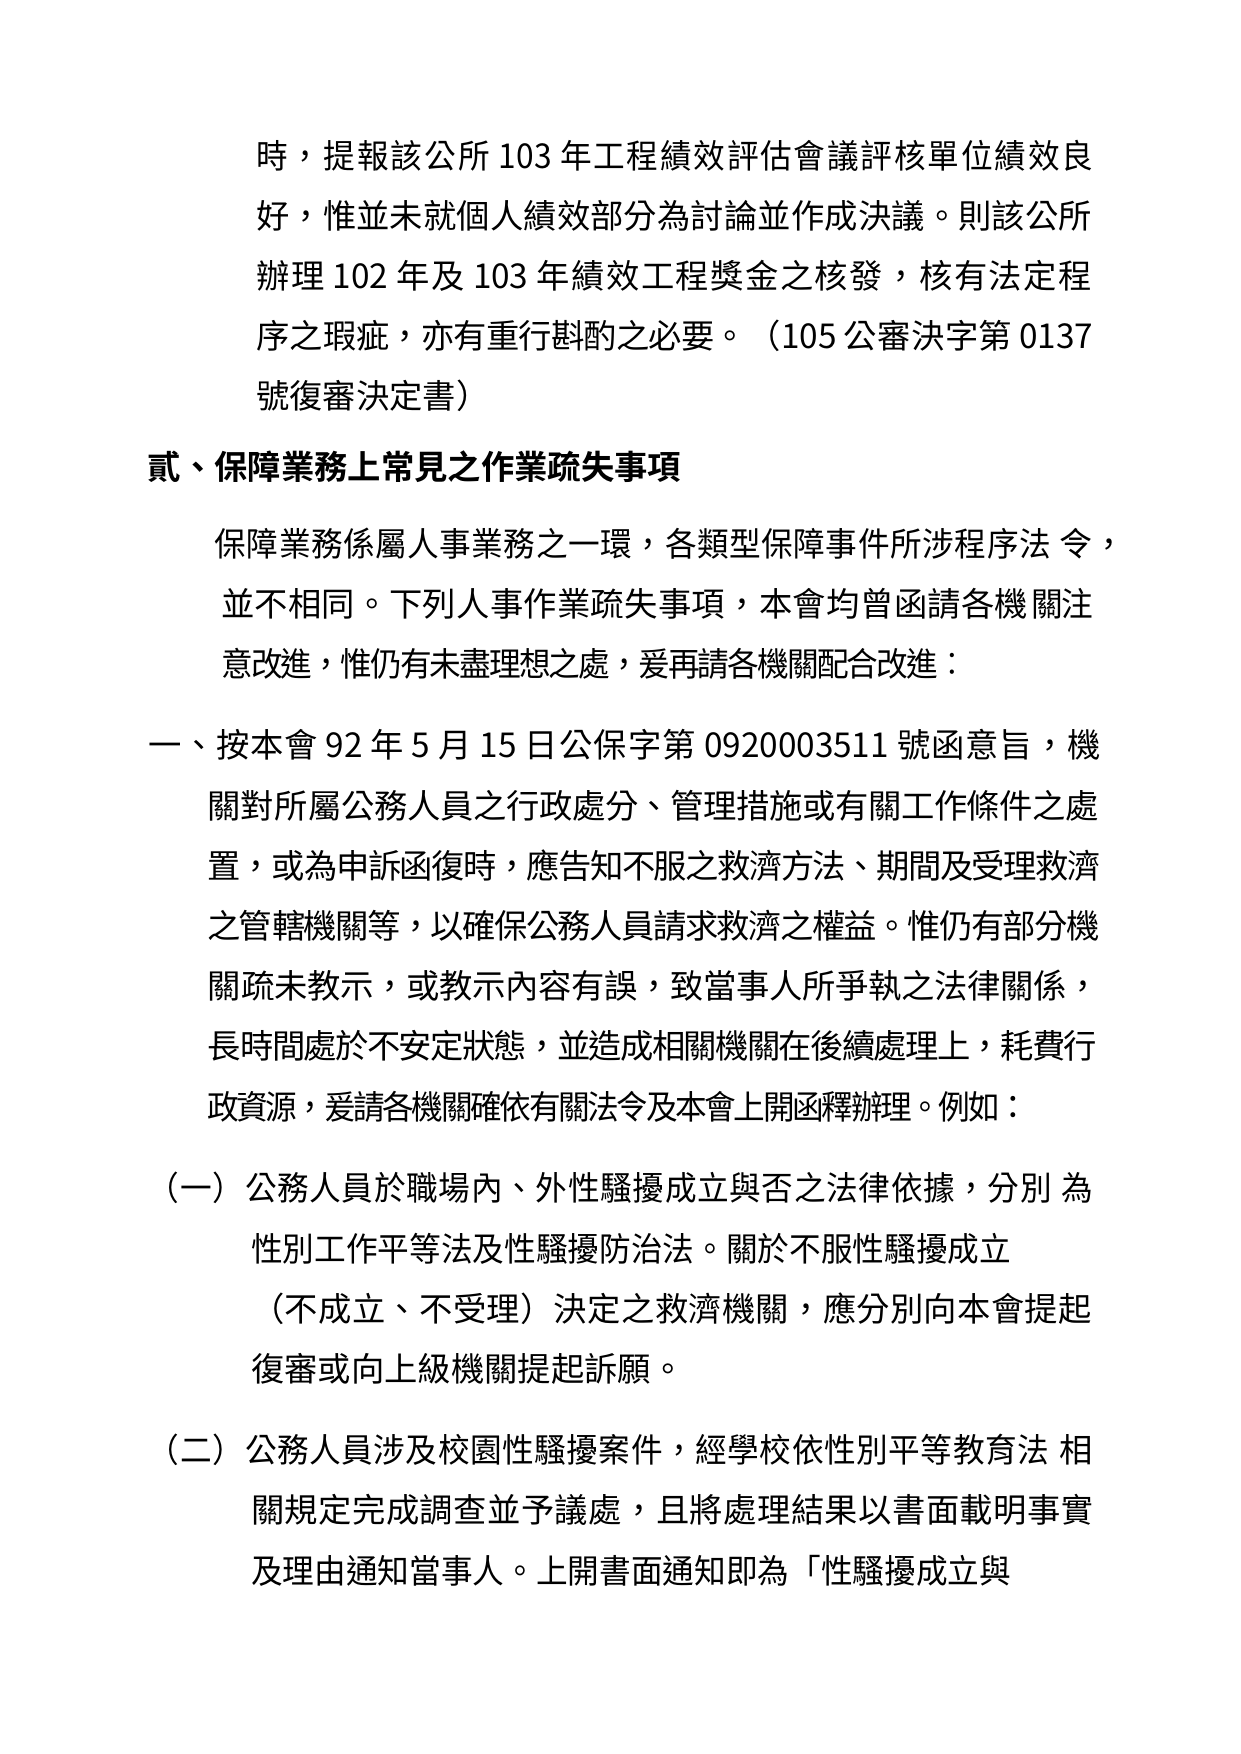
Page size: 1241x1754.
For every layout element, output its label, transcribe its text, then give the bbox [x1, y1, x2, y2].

subtitle 貳、保障業務上常見之作業疏失事項 [148, 441, 1121, 489]
text 保障業務係屬人事業務之一環，各類型保障事件所涉程序法 令，並不相同。下列人事作業疏失事項，本會均曾函請各機關注意改進，惟仍有未盡理想之處，爰再請各機關配合改進︰ [214, 518, 1093, 686]
text 一、按本會92年5月15日公保字第0920003511號函意旨，機關對所屬公務人員之行政處分、管理措施或有關工作條件之處置，或為申訴函復時，應告知不服之救濟方法、期間及受理救濟之管轄機關等，以確保公務人員請求救濟之權益。惟仍有部分機關疏未教示，或教示內容有誤，致當事人所爭執之法律關係，長時間處於不安定狀態，並造成相關機關在後續處理上，耗費行政資源，爰請各機關確依有關法令及本會上開函釋辦理。例如： [148, 719, 1101, 1129]
text （二）公務人員涉及校園性騷擾案件，經學校依性別平等教育法 相關規定完成調查並予議處，且將處理結果以書面載明事實及理由通知當事人。上開書面通知即為「性騷擾成立與 [148, 1424, 1093, 1593]
text 時，提報該公所103年工程績效評估會議評核單位績效良 好，惟並未就個人績效部分為討論並作成決議。則該公所辦理102年及103年績效工程獎金之核發，核有法定程序之瑕疵，亦有重行斟酌之必要。（105公審決字第0137號復審決定書） [256, 129, 1093, 418]
text （一）公務人員於職場內、外性騷擾成立與否之法律依據，分別 為性別工作平等法及性騷擾防治法。關於不服性騷擾成立 [148, 1162, 1093, 1271]
text （不成立、不受理）決定之救濟機關，應分別向本會提起復審或向上級機關提起訴願。 [251, 1283, 1092, 1391]
